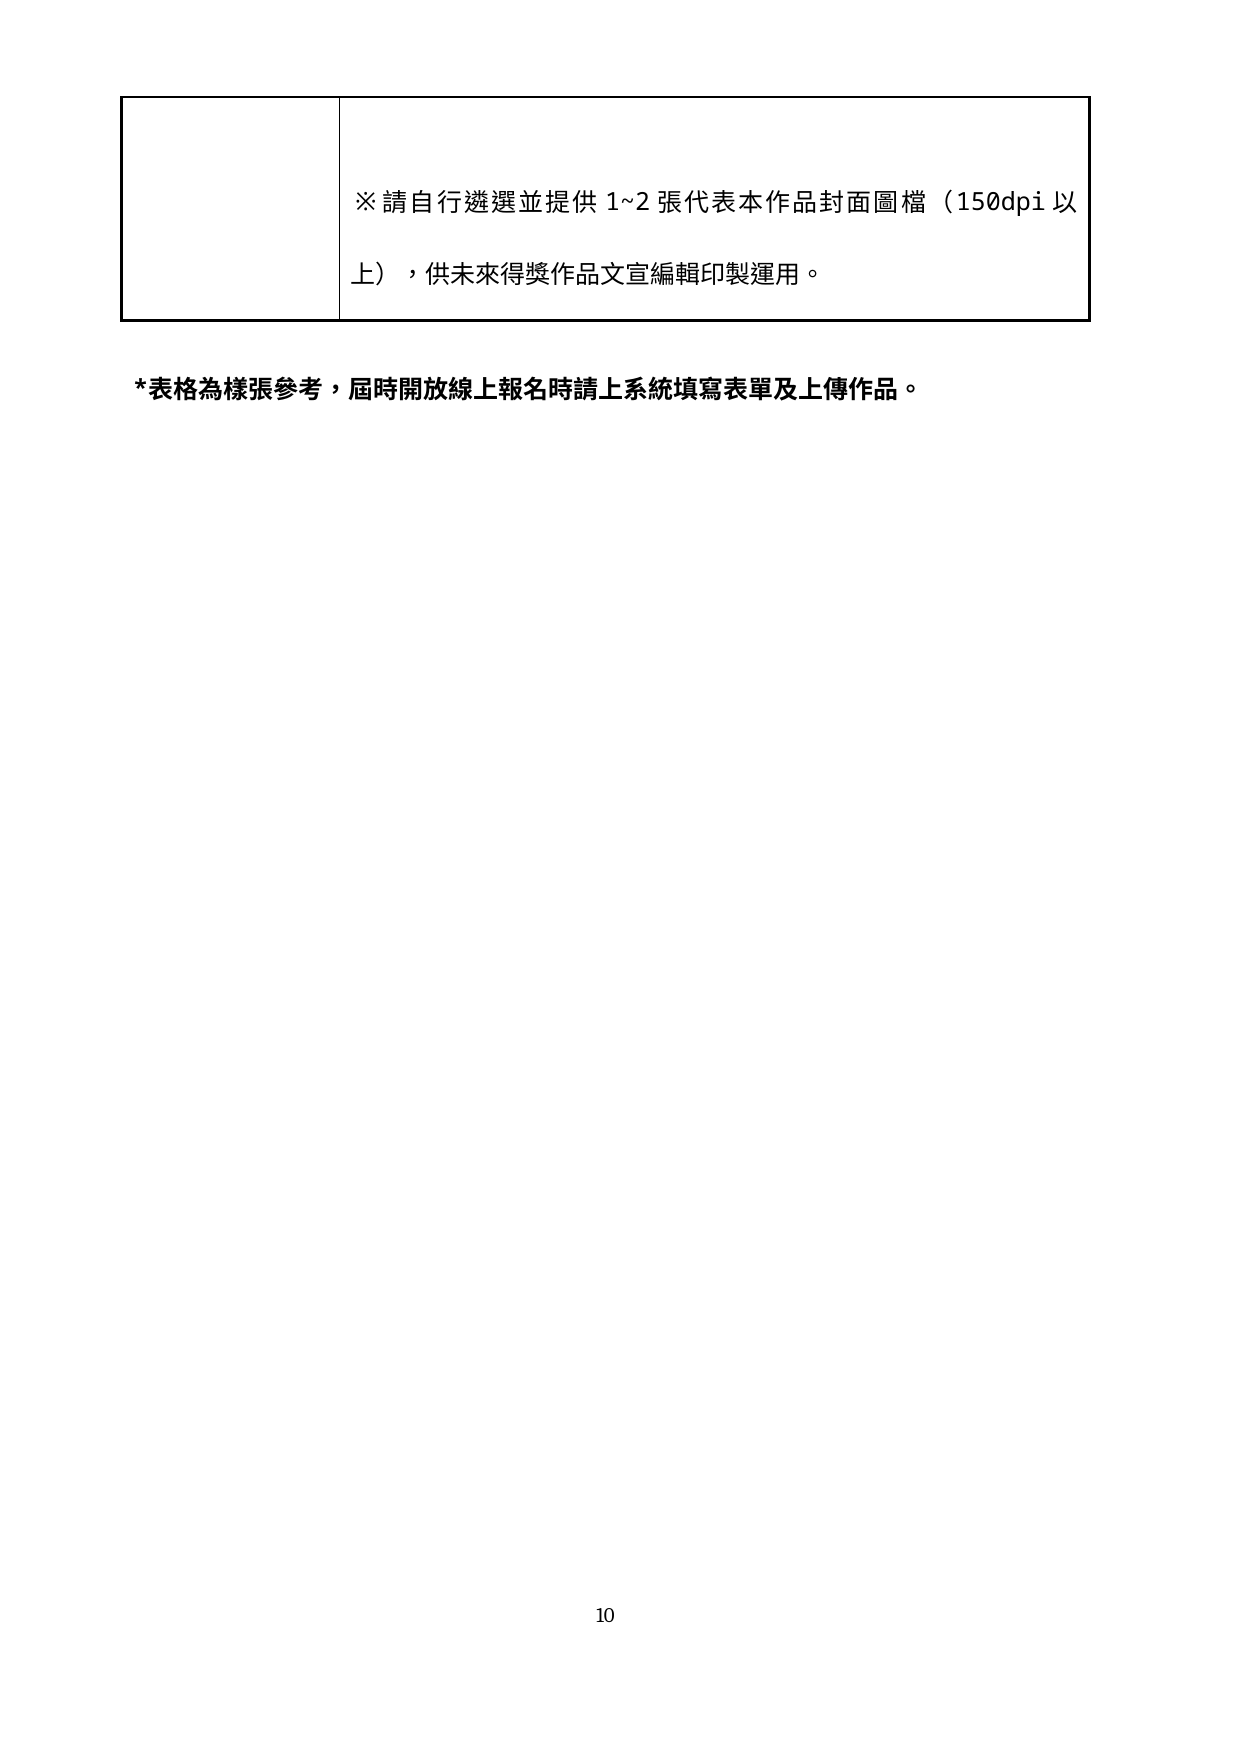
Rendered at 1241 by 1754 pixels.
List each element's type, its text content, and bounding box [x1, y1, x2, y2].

table_cell [123, 98, 339, 319]
text *表格為樣張參考，屆時開放線上報名時請上系統填寫表單及上傳作品。 [133, 346, 1078, 409]
table_cell ※請自行遴選並提供1~2張代表本作品封面圖檔（150dpi以上），供未來得獎作品文宣編輯印製運用。 [340, 98, 1088, 319]
